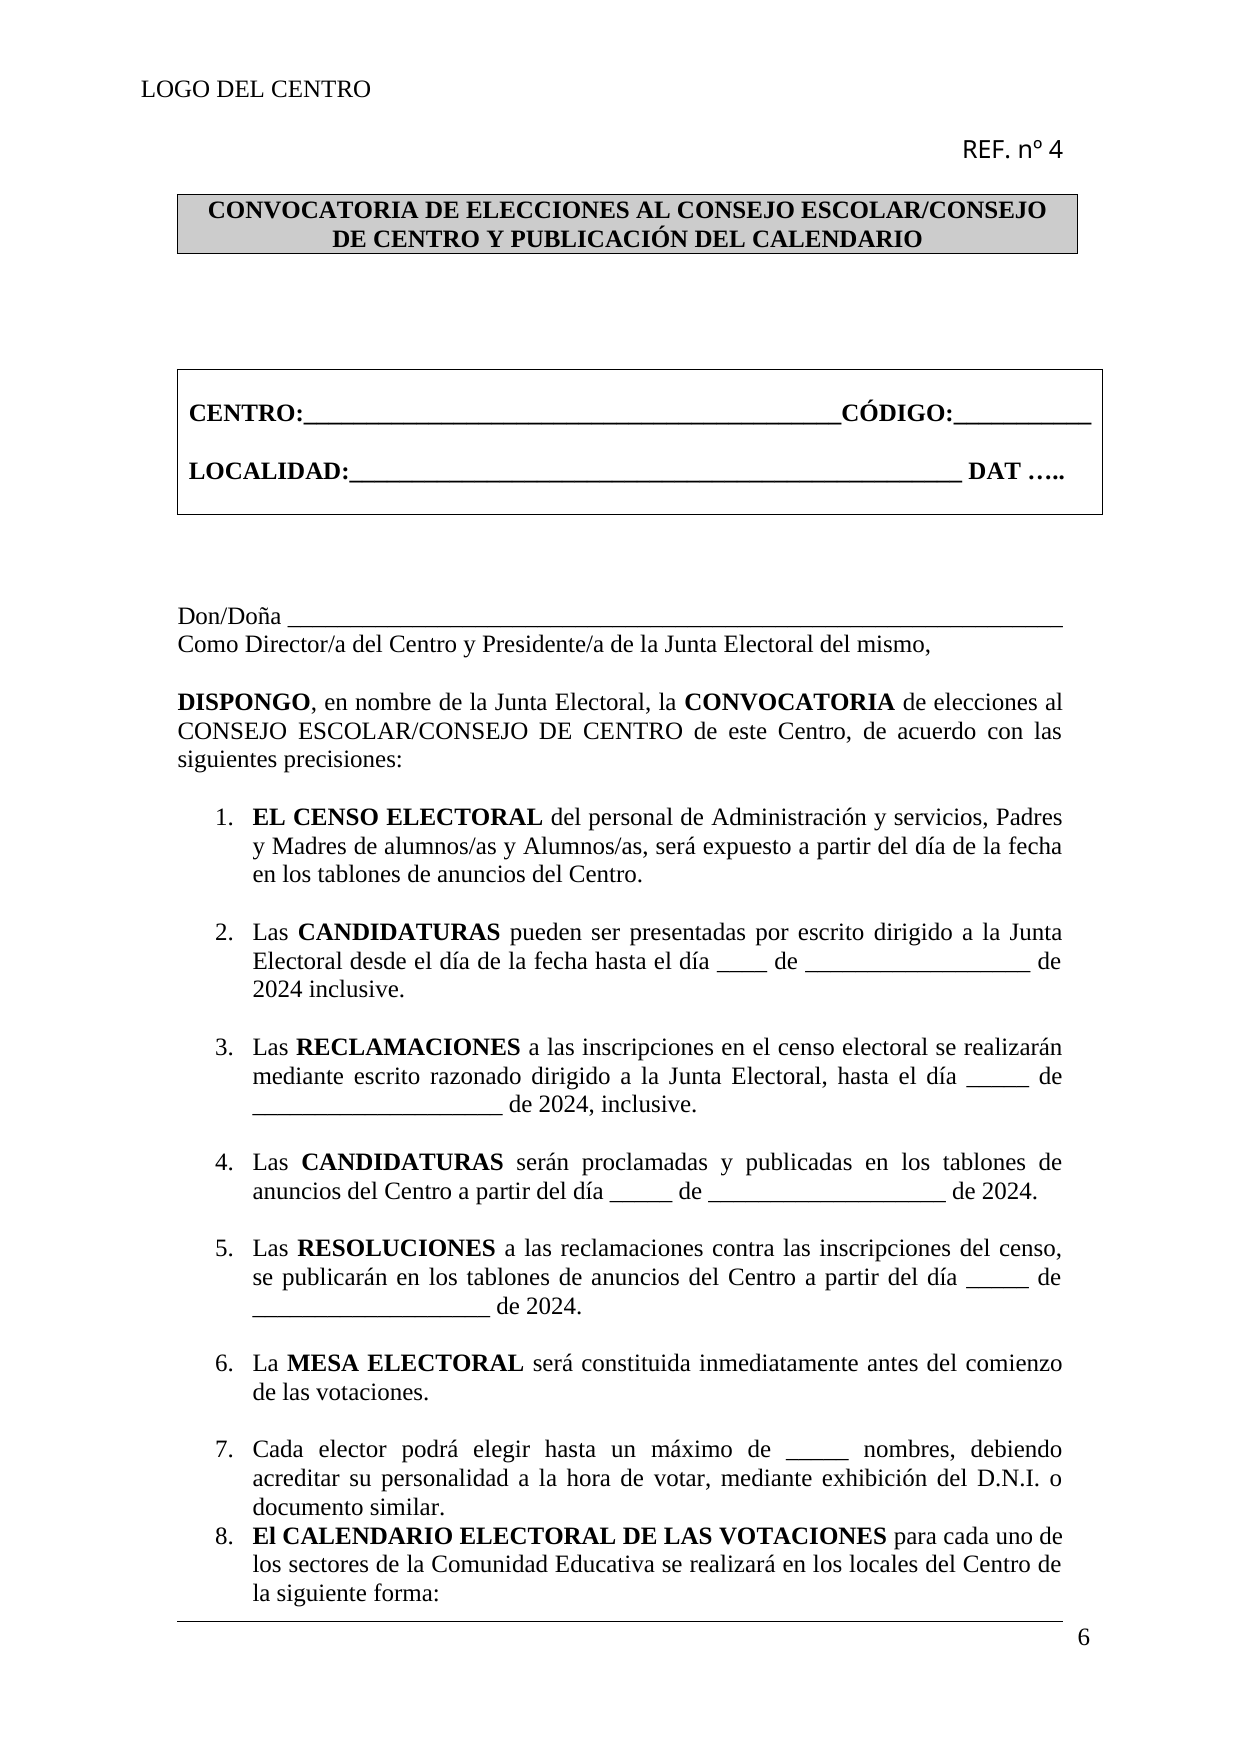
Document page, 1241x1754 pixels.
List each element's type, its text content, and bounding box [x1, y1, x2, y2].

list Las RESOLUCIONES a las reclamaciones contra las inscripciones del censo, se publicarán en los tablones de anuncios del Centro a partir del día _____ de ___________________ de 2024. [215, 1233, 1063, 1319]
table_header CONVOCATORIA DE ELECCIONES AL CONSEJO ESCOLAR/CONSEJO DE CENTRO Y PUBLICACIÓN DEL CALENDARIO [178, 195, 1077, 253]
text Don/Doña ______________________________________________________________ [177, 601, 1063, 629]
list El CALENDARIO ELECTORAL DE LAS VOTACIONES para cada uno de los sectores de la Comunidad Educativa se realizará en los locales del Centro de la siguiente forma: [215, 1521, 1063, 1607]
list Las CANDIDATURAS serán proclamadas y publicadas en los tablones de anuncios del Centro a partir del día _____ de ___________________ de 2024. [215, 1147, 1063, 1204]
table_header CENTRO:___________________________________________CÓDIGO:___________ LOCALIDAD:_________________________________________________ DAT ….. [178, 370, 1102, 513]
list EL CENSO ELECTORAL del personal de Administración y servicios, Padres y Madres de alumnos/as y Alumnos/as, será expuesto a partir del día de la fecha en los tablones de anuncios del Centro. [215, 802, 1063, 888]
list La MESA ELECTORAL será constituida inmediatamente antes del comienzo de las votaciones. [215, 1348, 1063, 1406]
text Como Director/a del Centro y Presidente/a de la Junta Electoral del mismo, [177, 629, 1063, 658]
text DISPONGO, en nombre de la Junta Electoral, la CONVOCATORIA de elecciones al CONSEJO ESCOLAR/CONSEJO DE CENTRO de este Centro, de acuerdo con las siguientes precisiones: [177, 687, 1063, 773]
text REF. nº 4 [177, 131, 1063, 165]
list Cada elector podrá elegir hasta un máximo de _____ nombres, debiendo acreditar su personalidad a la hora de votar, mediante exhibición del D.N.I. o documento similar. [215, 1434, 1063, 1521]
list Las CANDIDATURAS pueden ser presentadas por escrito dirigido a la Junta Electoral desde el día de la fecha hasta el día ____ de __________________ de 2024 inclusive. [215, 917, 1063, 1003]
list Las RECLAMACIONES a las inscripciones en el censo electoral se realizarán mediante escrito razonado dirigido a la Junta Electoral, hasta el día _____ de ____________________ de 2024, inclusive. [215, 1032, 1063, 1118]
